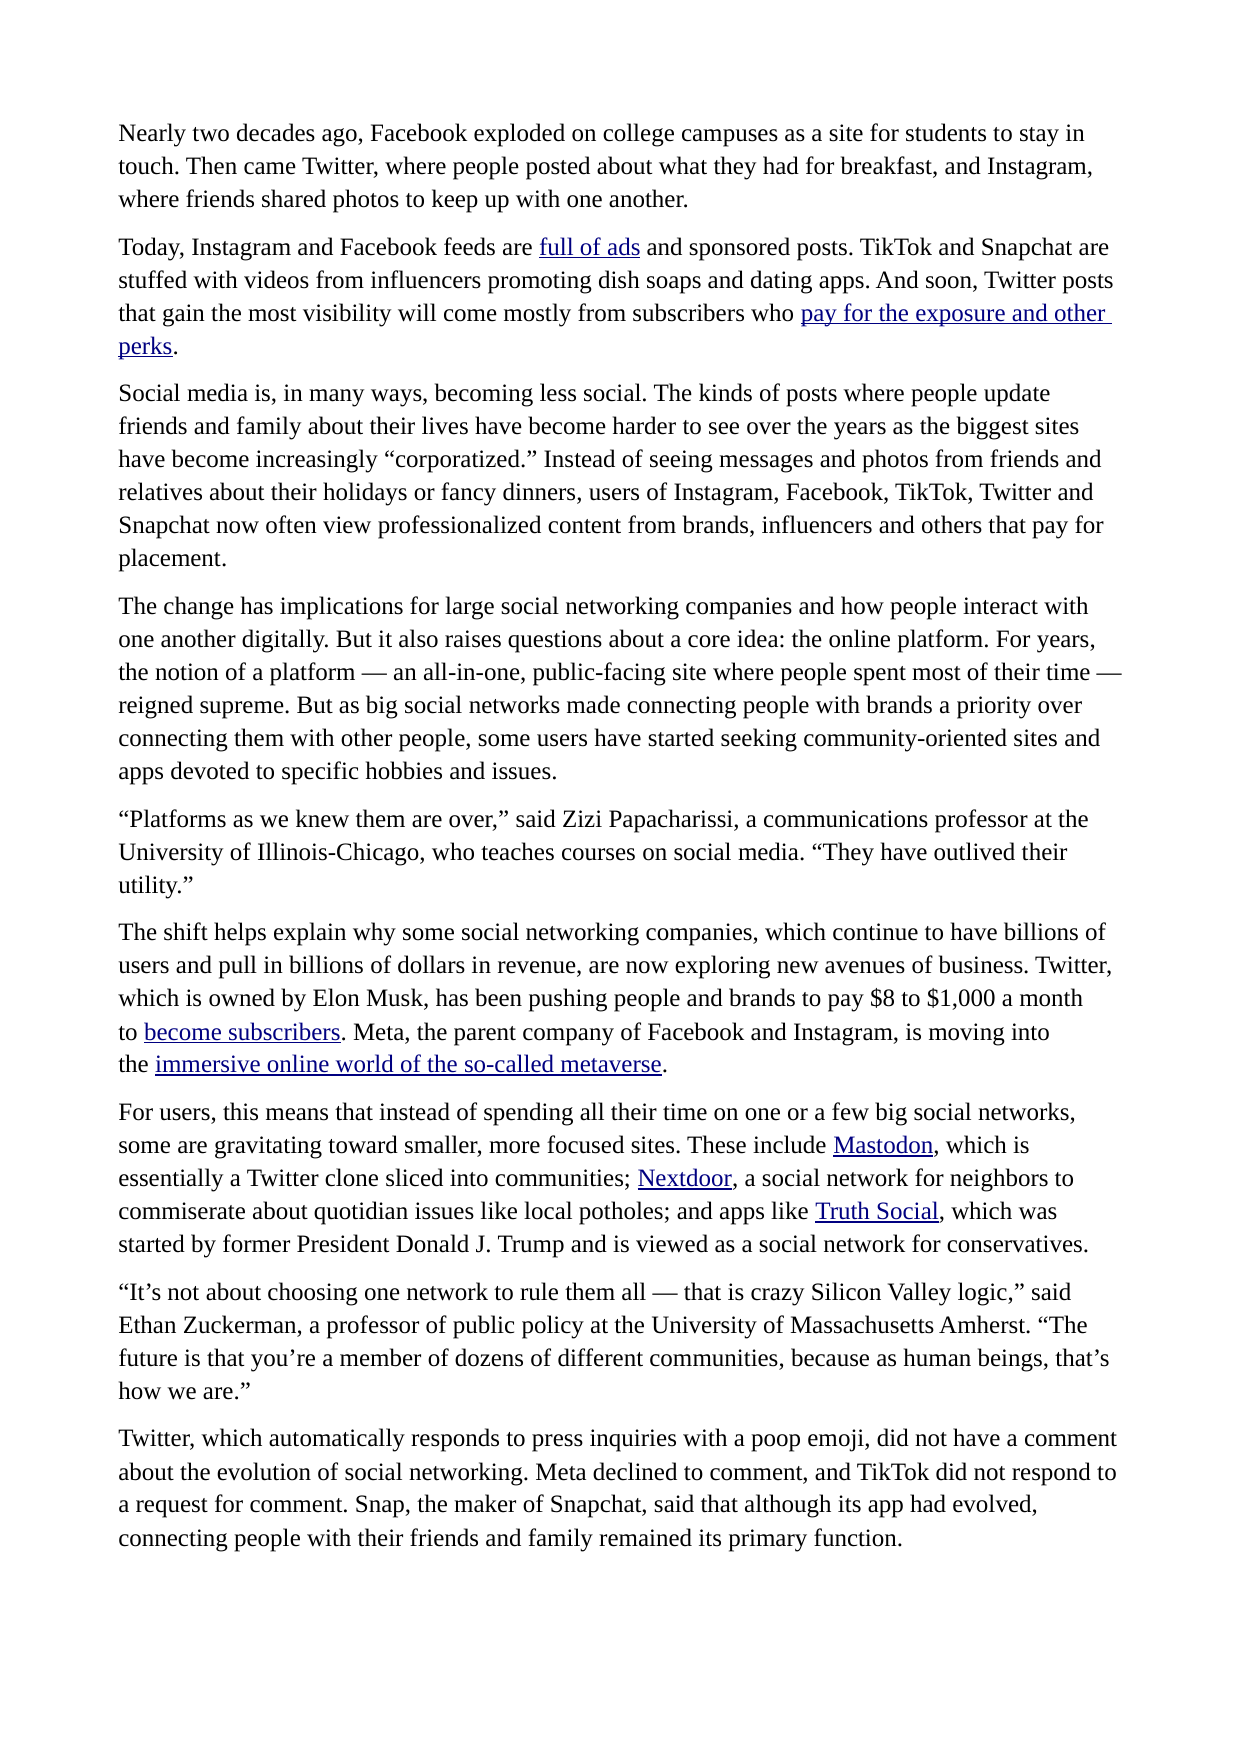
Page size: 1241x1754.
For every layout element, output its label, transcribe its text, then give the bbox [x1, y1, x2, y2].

text Today, Instagram and Facebook feeds are full of ads and sponsored posts. TikTok and Snapchat are stuffed with videos from influencers promoting dish soaps and dating apps. And soon, Twitter posts that gain the most visibility will come mostly from subscribers who pay for the exposure and other perks. [118, 232, 1122, 359]
text Social media is, in many ways, becoming less social. The kinds of posts where people update friends and family about their lives have become harder to see over the years as the biggest sites have become increasingly “corporatized.” Instead of seeing messages and photos from friends and relatives about their holidays or fancy dinners, users of Instagram, Facebook, TikTok, Twitter and Snapchat now often view professionalized content from brands, influencers and others that pay for placement. [118, 378, 1122, 572]
text For users, this means that instead of spending all their time on one or a few big social networks, some are gravitating toward smaller, more focused sites. These include Mastodon, which is essentially a Twitter clone sliced into communities; Nextdoor, a social network for neighbors to commiserate about quotidian issues like local potholes; and apps like Truth Social, which was started by former President Donald J. Trump and is viewed as a social network for conservatives. [118, 1097, 1122, 1258]
text “Platforms as we knew them are over,” said Zizi Papacharissi, a communications professor at the University of Illinois-Chicago, who teaches courses on social media. “They have outlived their utility.” [118, 804, 1122, 899]
text The shift helps explain why some social networking companies, which continue to have billions of users and pull in billions of dollars in revenue, are now exploring new avenues of business. Twitter, which is owned by Elon Musk, has been pushing people and brands to pay $8 to $1,000 a month to become subscribers. Meta, the parent company of Facebook and Instagram, is moving into the immersive online world of the so-called metaverse. [118, 917, 1122, 1078]
text Nearly two decades ago, Facebook exploded on college campuses as a site for students to stay in touch. Then came Twitter, where people posted about what they had for breakfast, and Instagram, where friends shared photos to keep up with one another. [118, 118, 1122, 213]
text The change has implications for large social networking companies and how people interact with one another digitally. But it also raises questions about a core idea: the online platform. For years, the notion of a platform — an all-in-one, public-facing site where people spent most of their time — reigned supreme. But as big social networks made connecting people with brands a priority over connecting them with other people, some users have started seeking community-oriented sites and apps devoted to specific hobbies and issues. [118, 591, 1122, 785]
text Twitter, which automatically responds to press inquiries with a poop emoji, did not have a comment about the evolution of social networking. Meta declined to comment, and TikTok did not respond to a request for comment. Snap, the maker of Snapchat, said that although its app had evolved, connecting people with their friends and family remained its primary function. [118, 1423, 1122, 1551]
text “It’s not about choosing one network to rule them all — that is crazy Silicon Valley logic,” said Ethan Zuckerman, a professor of public policy at the University of Massachusetts Amherst. “The future is that you’re a member of dozens of different communities, because as human beings, that’s how we are.” [118, 1277, 1122, 1405]
